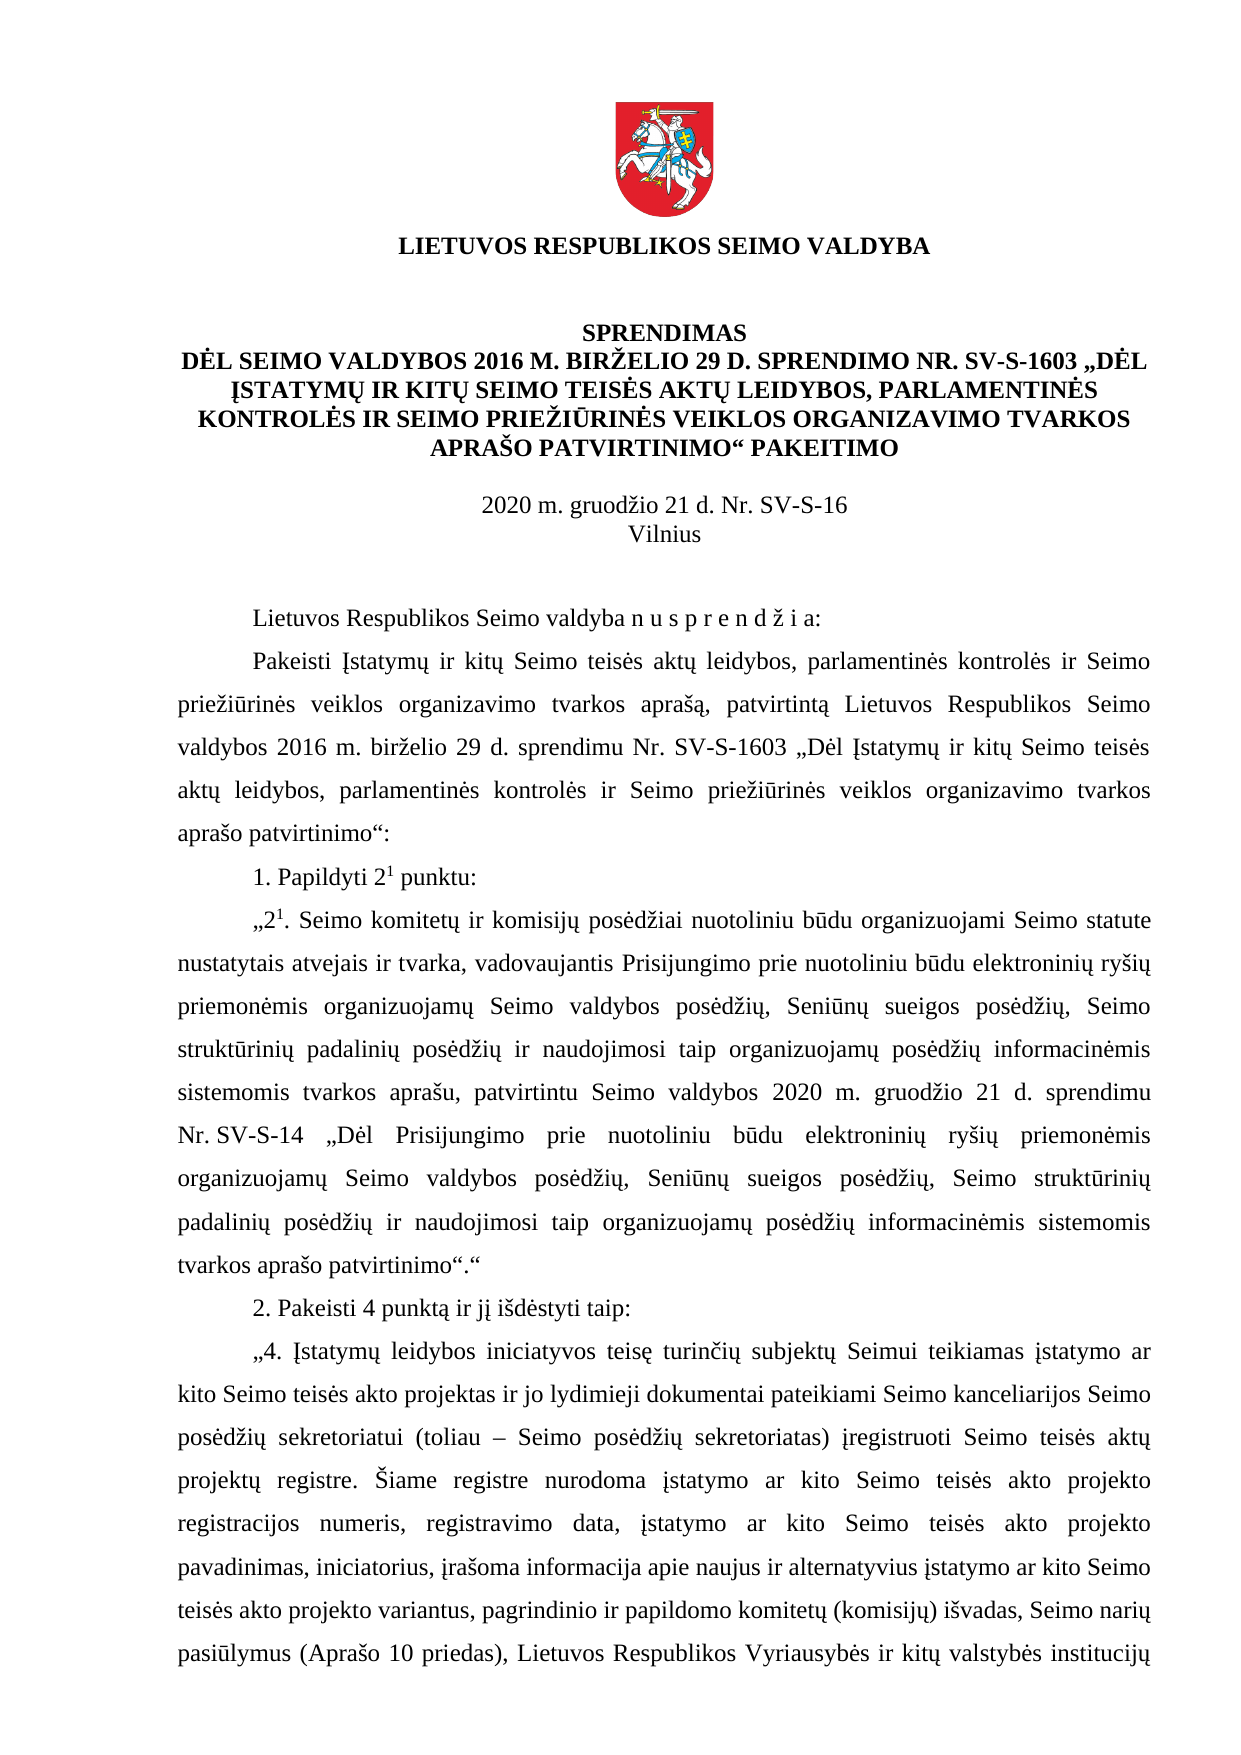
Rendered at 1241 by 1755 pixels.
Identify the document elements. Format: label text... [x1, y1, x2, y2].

text 2020 m. gruodžio 21 d. Nr. SV-S-16 [177, 490, 1152, 519]
text Vilnius [177, 519, 1152, 548]
text Pakeisti Įstatymų ir kitų Seimo teisės aktų leidybos, parlamentinės kontrolės ir Seimo priežiūrinės veiklos organizavimo tvarkos aprašą, patvirtintą Lietuvos Respublikos Seimo valdybos 2016 m. birželio 29 d. sprendimu Nr. SV-S-1603 „Dėl Įstatymų ir kitų Seimo teisės aktų leidybos, parlamentinės kontrolės ir Seimo priežiūrinės veiklos organizavimo tvarkos aprašo patvirtinimo“: [177, 646, 1152, 847]
text Lietuvos Respublikos Seimo valdyba n u s p r e n d ž i a: [177, 603, 1152, 632]
text 2. Pakeisti 4 punktą ir jį išdėstyti taip: [177, 1293, 1152, 1322]
text 1. Papildyti 21 punktu: [177, 862, 1152, 890]
text DĖL SEIMO VALDYBOS 2016 M. BIRŽELIO 29 D. SPRENDIMO NR. SV-S-1603 „DĖL ĮSTATYMŲ IR KITŲ SEIMO TEISĖS AKTŲ LEIDYBOS, PARLAMENTINĖS KONTROLĖS IR SEIMO PRIEŽIŪRINĖS VEIKLOS ORGANIZAVIMO TVARKOS APRAŠO PATVIRTINIMO“ PAKEITIMO [177, 346, 1152, 461]
text SPRENDIMAS [177, 318, 1152, 346]
text „4. Įstatymų leidybos iniciatyvos teisę turinčių subjektų Seimui teikiamas įstatymo ar kito Seimo teisės akto projektas ir jo lydimieji dokumentai pateikiami Seimo kanceliarijos Seimo posėdžių sekretoriatui (toliau – Seimo posėdžių sekretoriatas) įregistruoti Seimo teisės aktų projektų registre. Šiame registre nurodoma įstatymo ar kito Seimo teisės akto projekto registracijos numeris, registravimo data, įstatymo ar kito Seimo teisės akto projekto pavadinimas, iniciatorius, įrašoma informacija apie naujus ir alternatyvius įstatymo ar kito Seimo teisės akto projekto variantus, pagrindinio ir papildomo komitetų (komisijų) išvadas, Seimo narių pasiūlymus (Aprašo 10 priedas), Lietuvos Respublikos Vyriausybės ir kitų valstybės institucijų [177, 1336, 1152, 1667]
text LIETUVOS RESPUBLIKOS SEIMO VALDYBA [177, 231, 1152, 260]
text „21. Seimo komitetų ir komisijų posėdžiai nuotoliniu būdu organizuojami Seimo statute nustatytais atvejais ir tvarka, vadovaujantis Prisijungimo prie nuotoliniu būdu elektroninių ryšių priemonėmis organizuojamų Seimo valdybos posėdžių, Seniūnų sueigos posėdžių, Seimo struktūrinių padalinių posėdžių ir naudojimosi taip organizuojamų posėdžių informacinėmis sistemomis tvarkos aprašu, patvirtintu Seimo valdybos 2020 m. gruodžio 21 d. sprendimu Nr. SV-S-14 „Dėl Prisijungimo prie nuotoliniu būdu elektroninių ryšių priemonėmis organizuojamų Seimo valdybos posėdžių, Seniūnų sueigos posėdžių, Seimo struktūrinių padalinių posėdžių ir naudojimosi taip organizuojamų posėdžių informacinėmis sistemomis tvarkos aprašo patvirtinimo“.“ [177, 905, 1152, 1278]
